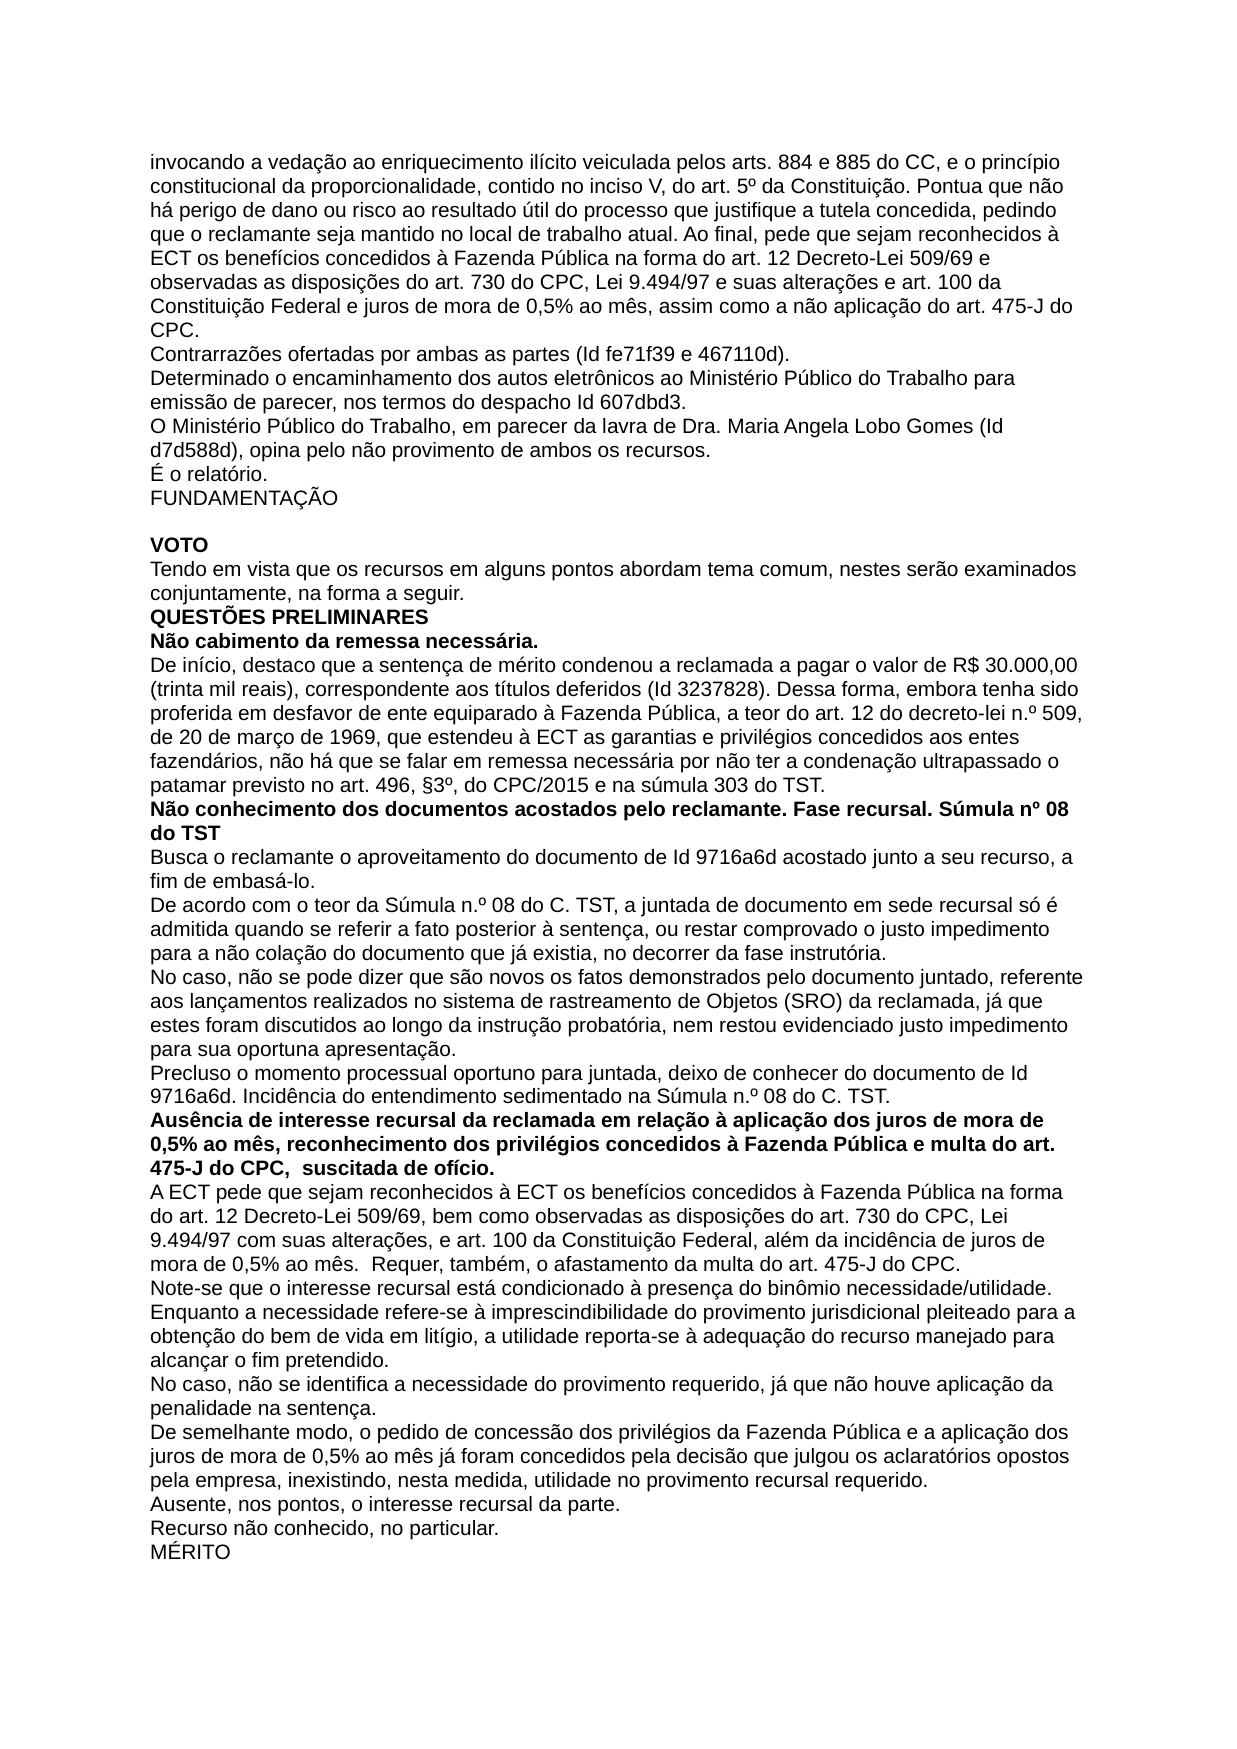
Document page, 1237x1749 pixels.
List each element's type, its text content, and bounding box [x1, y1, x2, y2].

text De início, destaco que a sentença de mérito condenou a reclamada a pagar o valor de R$ 30.000,00 (trinta mil reais), correspondente aos títulos deferidos (Id 3237828). Dessa forma, embora tenha sido proferida em desfavor de ente equiparado à Fazenda Pública, a teor do art. 12 do decreto-lei n.º 509, de 20 de março de 1969, que estendeu à ECT as garantias e privilégios concedidos aos entes fazendários, não há que se falar em remessa necessária por não ter a condenação ultrapassado o patamar previsto no art. 496, §3º, do CPC/2015 e na súmula 303 do TST. [150, 653, 1086, 797]
text De acordo com o teor da Súmula n.º 08 do C. TST, a juntada de documento em sede recursal só é admitida quando se referir a fato posterior à sentença, ou restar comprovado o justo impedimento para a não colação do documento que já existia, no decorrer da fase instrutória. [150, 893, 1086, 964]
text No caso, não se identifica a necessidade do provimento requerido, já que não houve aplicação da penalidade na sentença. [150, 1372, 1086, 1420]
text Determinado o encaminhamento dos autos eletrônicos ao Ministério Público do Trabalho para emissão de parecer, nos termos do despacho Id 607dbd3. [150, 366, 1086, 413]
text Não cabimento da remessa necessária. [150, 629, 1086, 653]
text Tendo em vista que os recursos em alguns pontos abordam tema comum, nestes serão examinados conjuntamente, na forma a seguir. [150, 557, 1086, 605]
text Precluso o momento processual oportuno para juntada, deixo de conhecer do documento de Id 9716a6d. Incidência do entendimento sedimentado na Súmula n.º 08 do C. TST. [150, 1060, 1086, 1108]
text invocando a vedação ao enriquecimento ilícito veiculada pelos arts. 884 e 885 do CC, e o princípio constitucional da proporcionalidade, contido no inciso V, do art. 5º da Constituição. Pontua que não há perigo de dano ou risco ao resultado útil do processo que justifique a tutela concedida, pedindo que o reclamante seja mantido no local de trabalho atual. Ao final, pede que sejam reconhecidos à ECT os benefícios concedidos à Fazenda Pública na forma do art. 12 Decreto-Lei 509/69 e observadas as disposições do art. 730 do CPC, Lei 9.494/97 e suas alterações e art. 100 da Constituição Federal e juros de mora de 0,5% ao mês, assim como a não aplicação do art. 475-J do CPC. [150, 150, 1086, 342]
text FUNDAMENTAÇÃO [150, 485, 1086, 509]
text Note-se que o interesse recursal está condicionado à presença do binômio necessidade/utilidade. Enquanto a necessidade refere-se à imprescindibilidade do provimento jurisdicional pleiteado para a obtenção do bem de vida em litígio, a utilidade reporta-se à adequação do recurso manejado para alcançar o fim pretendido. [150, 1276, 1086, 1372]
text MÉRITO [150, 1539, 1086, 1563]
text No caso, não se pode dizer que são novos os fatos demonstrados pelo documento juntado, referente aos lançamentos realizados no sistema de rastreamento de Objetos (SRO) da reclamada, já que estes foram discutidos ao longo da instrução probatória, nem restou evidenciado justo impedimento para sua oportuna apresentação. [150, 964, 1086, 1060]
text Contrarrazões ofertadas por ambas as partes (Id fe71f39 e 467110d). [150, 342, 1086, 366]
text A ECT pede que sejam reconhecidos à ECT os benefícios concedidos à Fazenda Pública na forma do art. 12 Decreto-Lei 509/69, bem como observadas as disposições do art. 730 do CPC, Lei 9.494/97 com suas alterações, e art. 100 da Constituição Federal, além da incidência de juros de mora de 0,5% ao mês. Requer, também, o afastamento da multa do art. 475-J do CPC. [150, 1180, 1086, 1276]
text Ausente, nos pontos, o interesse recursal da parte. [150, 1492, 1086, 1516]
text Ausência de interesse recursal da reclamada em relação à aplicação dos juros de mora de 0,5% ao mês, reconhecimento dos privilégios concedidos à Fazenda Pública e multa do art. 475-J do CPC, suscitada de ofício. [150, 1108, 1086, 1180]
text QUESTÕES PRELIMINARES [150, 605, 1086, 629]
text Recurso não conhecido, no particular. [150, 1516, 1086, 1539]
text É o relatório. [150, 461, 1086, 485]
text O Ministério Público do Trabalho, em parecer da lavra de Dra. Maria Angela Lobo Gomes (Id d7d588d), opina pelo não provimento de ambos os recursos. [150, 413, 1086, 461]
text Não conhecimento dos documentos acostados pelo reclamante. Fase recursal. Súmula nº 08 do TST [150, 797, 1086, 845]
text Busca o reclamante o aproveitamento do documento de Id 9716a6d acostado junto a seu recurso, a fim de embasá-lo. [150, 845, 1086, 893]
text VOTO [150, 533, 1086, 557]
text De semelhante modo, o pedido de concessão dos privilégios da Fazenda Pública e a aplicação dos juros de mora de 0,5% ao mês já foram concedidos pela decisão que julgou os aclaratórios opostos pela empresa, inexistindo, nesta medida, utilidade no provimento recursal requerido. [150, 1420, 1086, 1492]
